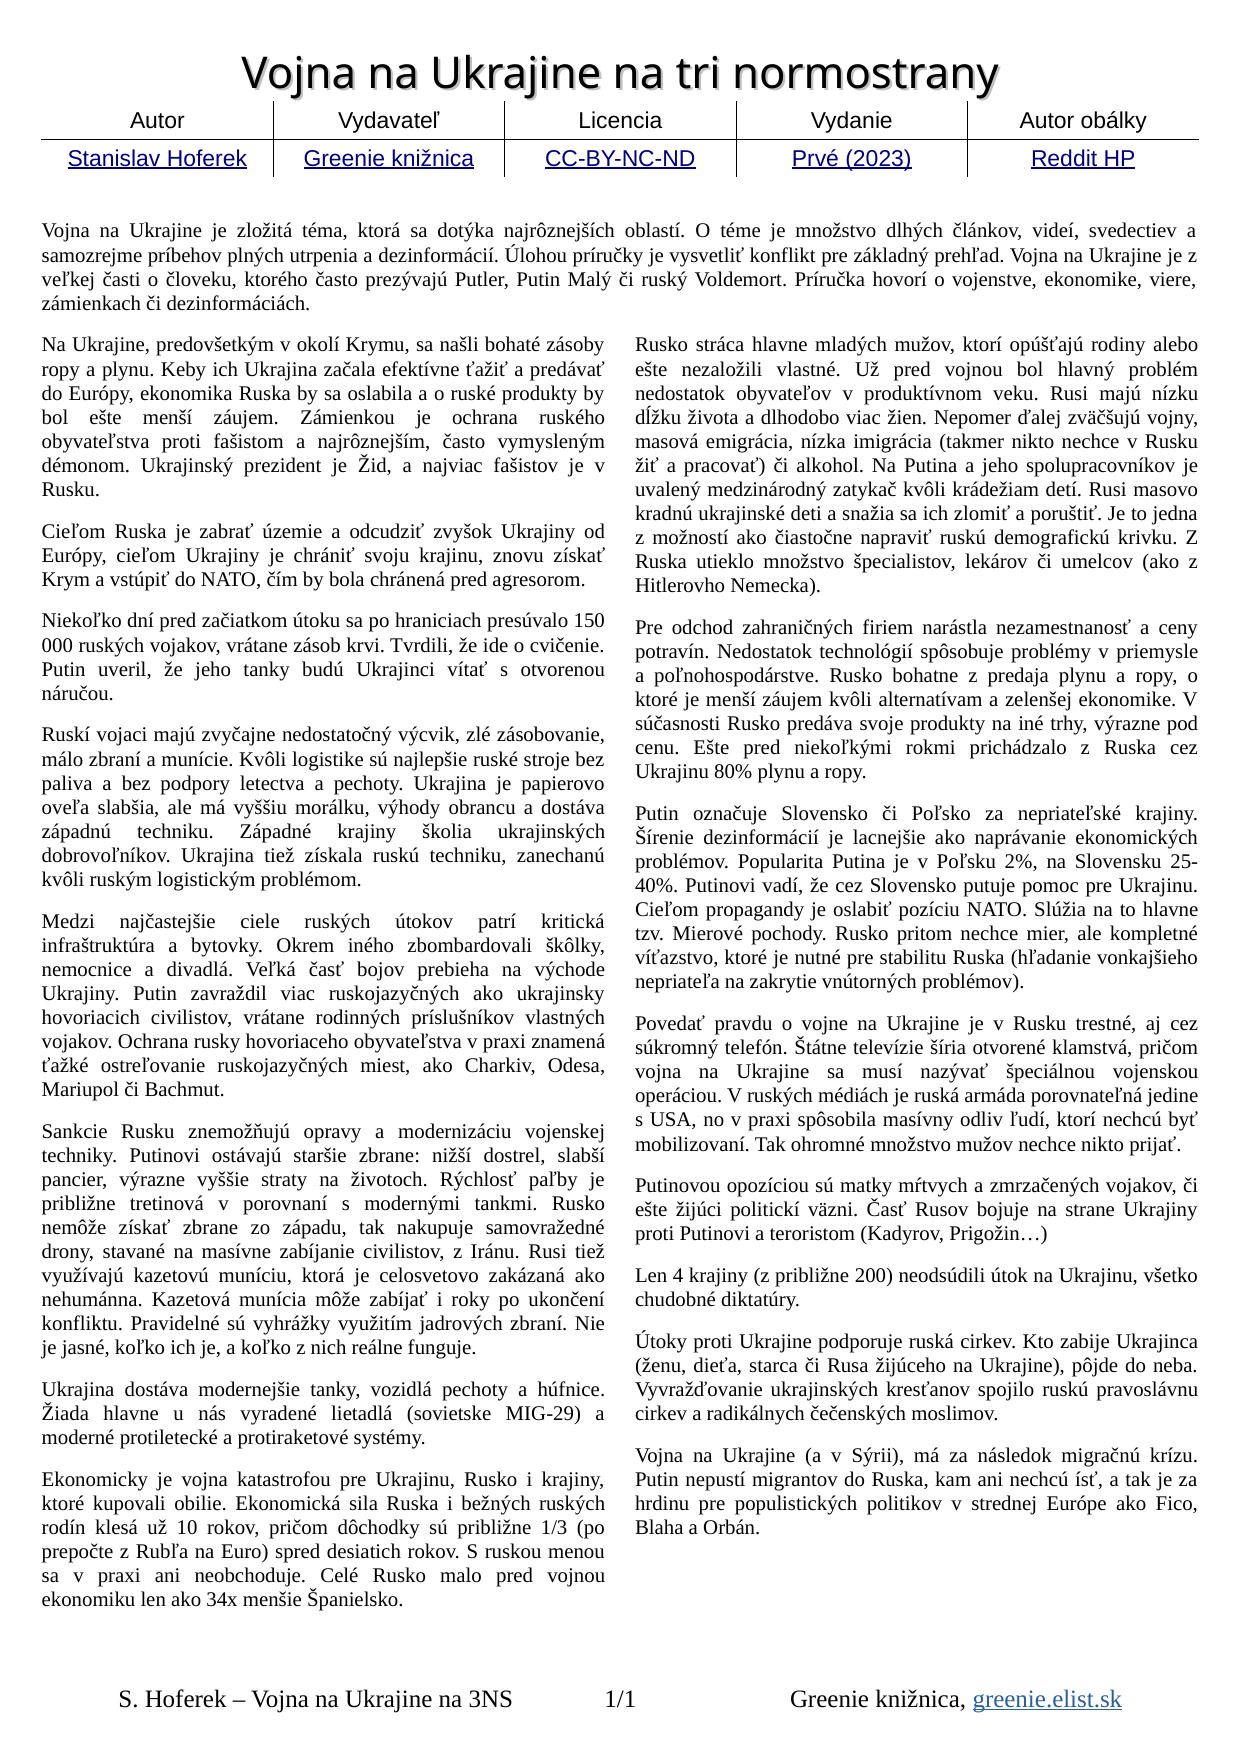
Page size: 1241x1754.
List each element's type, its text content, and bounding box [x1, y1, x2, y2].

text Medzi najčastejšie ciele ruských útokov patrí kritická infraštruktúra a bytovky. Okrem iného zbombardovali škôlky, nemocnice a divadlá. Veľká časť bojov prebieha na východe Ukrajiny. Putin zavraždil viac ruskojazyčných ako ukrajinsky hovoriacich civilistov, vrátane rodinných príslušníkov vlastných vojakov. Ochrana rusky hovoriaceho obyvateľstva v praxi znamená ťažké ostreľovanie ruskojazyčných miest, ako Charkiv, Odesa, Mariupol či Bachmut. [41, 908, 605, 1101]
table_cell Stanislav Hoferek [41, 140, 273, 177]
table_cell Reddit HP [968, 140, 1199, 177]
text Ukrajina dostáva modernejšie tanky, vozidlá pechoty a húfnice. Žiada hlavne u nás vyradené lietadlá (sovietske MIG-29) a moderné protiletecké a protiraketové systémy. [41, 1377, 605, 1449]
text Putinovou opozíciou sú matky mŕtvych a zmrzačených vojakov, či ešte žijúci politickí väzni. Časť Rusov bojuje na strane Ukrajiny proti Putinovi a teroristom (Kadyrov, Prigožin…) [635, 1173, 1199, 1245]
text Rusko stráca hlavne mladých mužov, ktorí opúšťajú rodiny alebo ešte nezaložili vlastné. Už pred vojnou bol hlavný problém nedostatok obyvateľov v produktívnom veku. Rusi majú nízku dĺžku života a dlhodobo viac žien. Nepomer ďalej zväčšujú vojny, masová emigrácia, nízka imigrácia (takmer nikto nechce v Rusku žiť a pracovať) či alkohol. Na Putina a jeho spolupracovníkov je uvalený medzinárodný zatykač kvôli krádežiam detí. Rusi masovo kradnú ukrajinské deti a snažia sa ich zlomiť a poruštiť. Je to jedna z možností ako čiastočne napraviť ruskú demografickú krivku. Z Ruska utieklo množstvo špecialistov, lekárov či umelcov (ako z Hitlerovho Nemecka). [635, 332, 1199, 597]
text Na Ukrajine, predovšetkým v okolí Krymu, sa našli bohaté zásoby ropy a plynu. Keby ich Ukrajina začala efektívne ťažiť a predávať do Európy, ekonomika Ruska by sa oslabila a o ruské produkty by bol ešte menší záujem. Zámienkou je ochrana ruského obyvateľstva proti fašistom a najrôznejším, často vymysleným démonom. Ukrajinský prezident je Žid, a najviac fašistov je v Rusku. [41, 332, 605, 501]
text Cieľom Ruska je zabrať územie a odcudziť zvyšok Ukrajiny od Európy, cieľom Ukrajiny je chrániť svoju krajinu, znovu získať Krym a vstúpiť do NATO, čím by bola chránená pred agresorom. [41, 518, 605, 591]
text Niekoľko dní pred začiatkom útoku sa po hraniciach presúvalo 150 000 ruských vojakov, vrátane zásob krvi. Tvrdili, že ide o cvičenie. Putin uveril, že jeho tanky budú Ukrajinci vítať s otvorenou náručou. [41, 608, 605, 705]
table_header Vydavateľ [274, 101, 504, 139]
text Len 4 krajiny (z približne 200) neodsúdili útok na Ukrajinu, všetko chudobné diktatúry. [635, 1263, 1199, 1311]
text Sankcie Rusku znemožňujú opravy a modernizáciu vojenskej techniky. Putinovi ostávajú staršie zbrane: nižší dostrel, slabší pancier, výrazne vyššie straty na životoch. Rýchlosť paľby je približne tretinová v porovnaní s modernými tankmi. Rusko nemôže získať zbrane zo západu, tak nakupuje samovražedné drony, stavané na masívne zabíjanie civilistov, z Iránu. Rusi tiež využívajú kazetovú muníciu, ktorá je celosvetovo zakázaná ako nehumánna. Kazetová munícia môže zabíjať i roky po ukončení konfliktu. Pravidelné sú vyhrážky využitím jadrových zbraní. Nie je jasné, koľko ich je, a koľko z nich reálne funguje. [41, 1119, 605, 1359]
table_header Autor obálky [968, 101, 1199, 139]
text Povedať pravdu o vojne na Ukrajine je v Rusku trestné, aj cez súkromný telefón. Štátne televízie šíria otvorené klamstvá, pričom vojna na Ukrajine sa musí nazývať špeciálnou vojenskou operáciou. V ruských médiách je ruská armáda porovnateľná jedine s USA, no v praxi spôsobila masívny odliv ľudí, ktorí nechcú byť mobilizovaní. Tak ohromné množstvo mužov nechce nikto prijať. [635, 1011, 1199, 1156]
table_cell Greenie knižnica [274, 140, 504, 177]
text Pre odchod zahraničných firiem narástla nezamestnanosť a ceny potravín. Nedostatok technológií spôsobuje problémy v priemysle a poľnohospodárstve. Rusko bohatne z predaja plynu a ropy, o ktoré je menší záujem kvôli alternatívam a zelenšej ekonomike. V súčasnosti Rusko predáva svoje produkty na iné trhy, výrazne pod cenu. Ešte pred niekoľkými rokmi prichádzalo z Ruska cez Ukrajinu 80% plynu a ropy. [635, 615, 1199, 783]
text Útoky proti Ukrajine podporuje ruská cirkev. Kto zabije Ukrajinca (ženu, dieťa, starca či Rusa žijúceho na Ukrajine), pôjde do neba. Vyvražďovanie ukrajinských kresťanov spojilo ruskú pravoslávnu cirkev a radikálnych čečenských moslimov. [635, 1329, 1199, 1425]
text Vojna na Ukrajine je zložitá téma, ktorá sa dotýka najrôznejších oblastí. O téme je množstvo dlhých článkov, videí, svedectiev a samozrejme príbehov plných utrpenia a dezinformácií. Úlohou príručky je vysvetliť konflikt pre základný prehľad. Vojna na Ukrajine je z veľkej časti o človeku, ktorého často prezývajú Putler, Putin Malý či ruský Voldemort. Príručka hovorí o vojenstve, ekonomike, viere, zámienkach či dezinformáciách. [41, 218, 1199, 315]
text Ekonomicky je vojna katastrofou pre Ukrajinu, Rusko i krajiny, ktoré kupovali obilie. Ekonomická sila Ruska i bežných ruských rodín klesá už 10 rokov, pričom dôchodky sú približne 1/3 (po prepočte z Rubľa na Euro) spred desiatich rokov. S ruskou menou sa v praxi ani neobchoduje. Celé Rusko malo pred vojnou ekonomiku len ako 34x menšie Španielsko. [41, 1467, 605, 1611]
text Putin označuje Slovensko či Poľsko za nepriateľské krajiny. Šírenie dezinformácií je lacnejšie ako naprávanie ekonomických problémov. Popularita Putina je v Poľsku 2%, na Slovensku 25-40%. Putinovi vadí, že cez Slovensko putuje pomoc pre Ukrajinu. Cieľom propagandy je oslabiť pozíciu NATO. Slúžia na to hlavne tzv. Mierové pochody. Rusko pritom nechce mier, ale kompletné víťazstvo, ktoré je nutné pre stabilitu Ruska (hľadanie vonkajšieho nepriateľa na zakrytie vnútorných problémov). [635, 801, 1199, 993]
text Ruskí vojaci majú zvyčajne nedostatočný výcvik, zlé zásobovanie, málo zbraní a munície. Kvôli logistike sú najlepšie ruské stroje bez paliva a bez podpory letectva a pechoty. Ukrajina je papierovo oveľa slabšia, ale má vyššiu morálku, výhody obrancu a dostáva západnú techniku. Západné krajiny školia ukrajinských dobrovoľníkov. Ukrajina tiež získala ruskú techniku, zanechanú kvôli ruským logistickým problémom. [41, 722, 605, 891]
subtitle Vojna na Ukrajine na tri normostrany [41, 41, 1199, 101]
table_cell Prvé (2023) [737, 140, 967, 177]
text Vojna na Ukrajine (a v Sýrii), má za následok migračnú krízu. Putin nepustí migrantov do Ruska, kam ani nechcú ísť, a tak je za hrdinu pre populistických politikov v strednej Európe ako Fico, Blaha a Orbán. [635, 1443, 1199, 1539]
table_header Vydanie [737, 101, 967, 139]
table_header Autor [41, 101, 273, 139]
table_cell CC-BY-NC-ND [505, 140, 736, 177]
table_header Licencia [505, 101, 736, 139]
